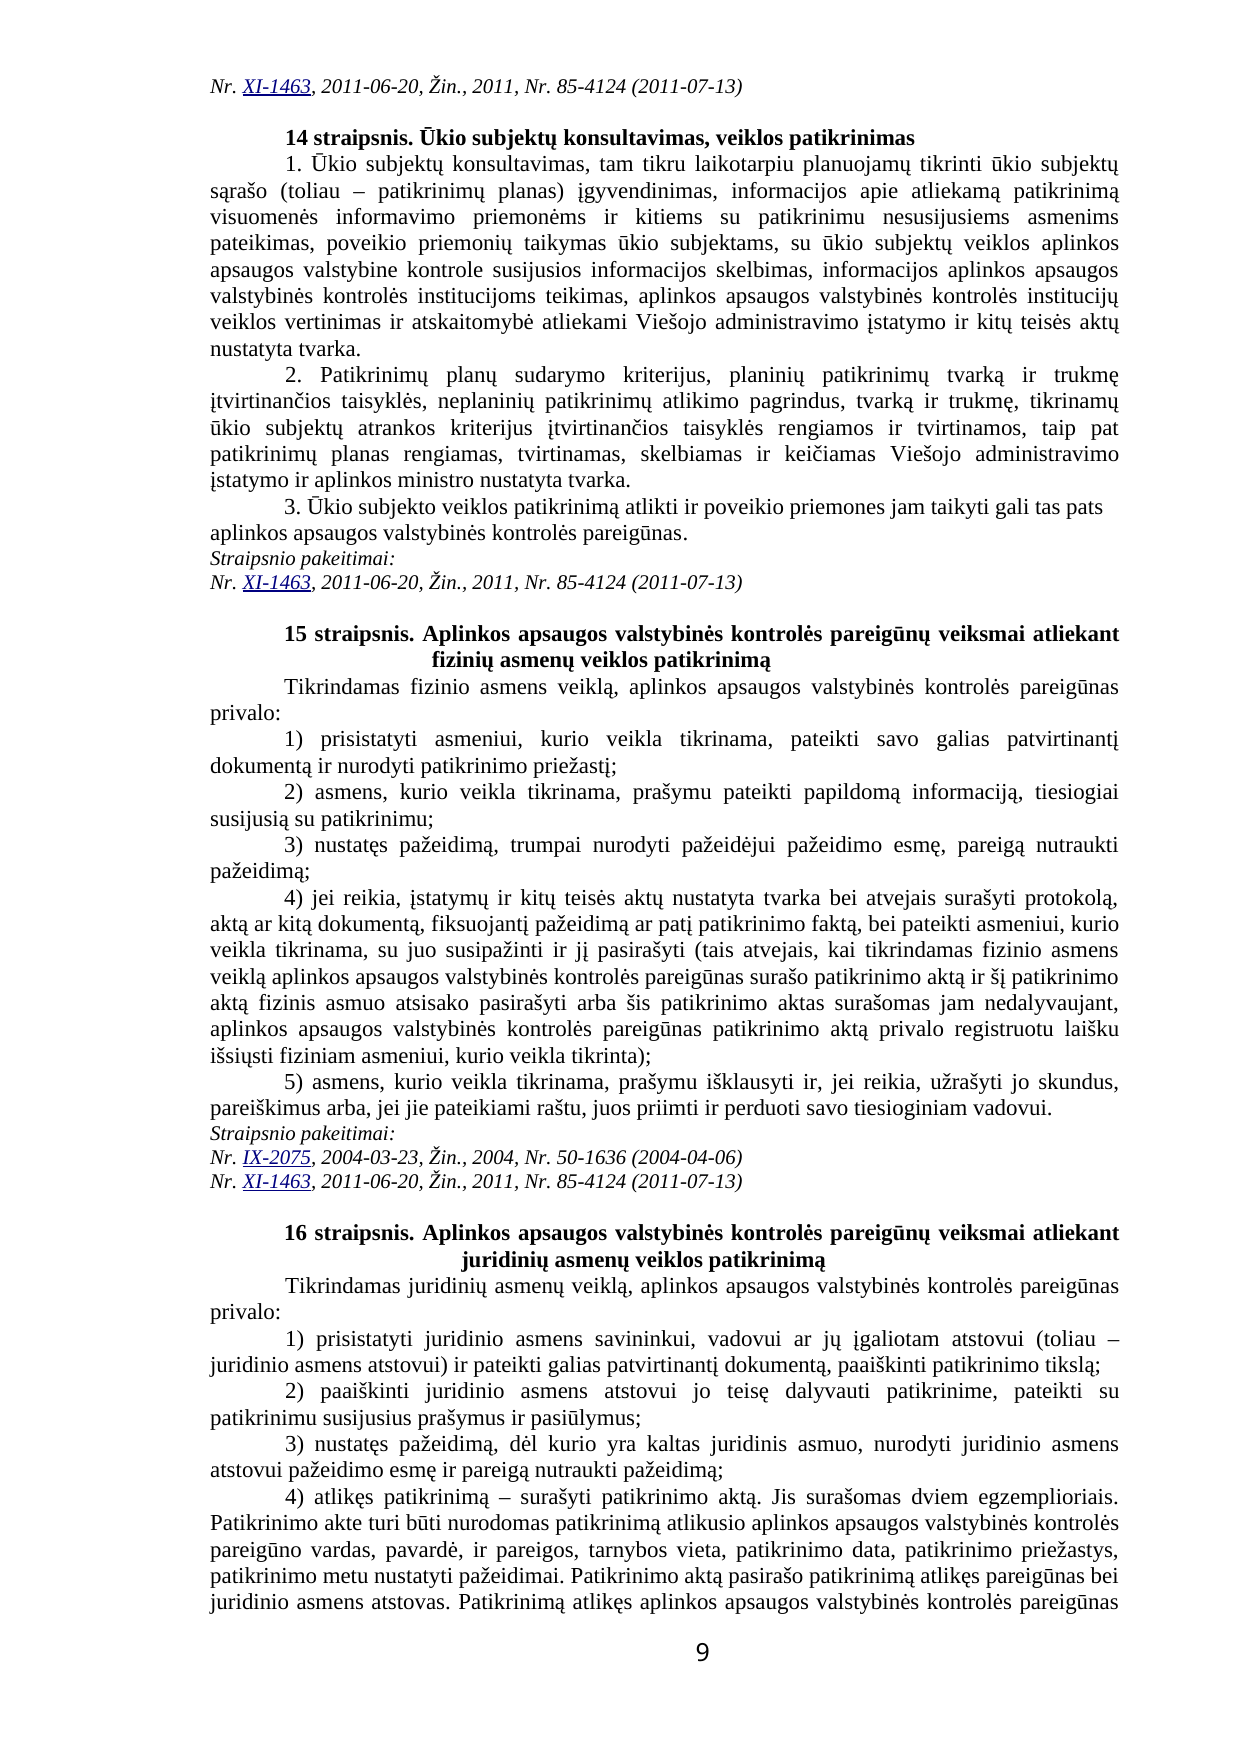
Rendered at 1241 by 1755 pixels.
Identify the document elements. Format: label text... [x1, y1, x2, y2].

text Tikrindamas juridinių asmenų veiklą, aplinkos apsaugos valstybinės kontrolės pareigūnas privalo: [210, 1272, 1120, 1325]
text 4) jei reikia, įstatymų ir kitų teisės aktų nustatyta tvarka bei atvejais surašyti protokolą, aktą ar kitą dokumentą, fiksuojantį pažeidimą ar patį patikrinimo faktą, bei pateikti asmeniui, kurio veikla tikrinama, su juo susipažinti ir jį pasirašyti (tais atvejais, kai tikrindamas fizinio asmens veiklą aplinkos apsaugos valstybinės kontrolės pareigūnas surašo patikrinimo aktą ir šį patikrinimo aktą fizinis asmuo atsisako pasirašyti arba šis patikrinimo aktas surašomas jam nedalyvaujant, aplinkos apsaugos valstybinės kontrolės pareigūnas patikrinimo aktą privalo registruotu laišku išsiųsti fiziniam asmeniui, kurio veikla tikrinta); [210, 884, 1120, 1068]
text Nr. XI-1463, 2011-06-20, Žin., 2011, Nr. 85-4124 (2011-07-13) [210, 73, 1120, 98]
text 1. Ūkio subjektų konsultavimas, tam tikru laikotarpiu planuojamų tikrinti ūkio subjektų sąrašo (toliau – patikrinimų planas) įgyvendinimas, informacijos apie atliekamą patikrinimą visuomenės informavimo priemonėms ir kitiems su patikrinimu nesusijusiems asmenims pateikimas, poveikio priemonių taikymas ūkio subjektams, su ūkio subjektų veiklos aplinkos apsaugos valstybine kontrole susijusios informacijos skelbimas, informacijos aplinkos apsaugos valstybinės kontrolės institucijoms teikimas, aplinkos apsaugos valstybinės kontrolės institucijų veiklos vertinimas ir atskaitomybė atliekami Viešojo administravimo įstatymo ir kitų teisės aktų nustatyta tvarka. [210, 150, 1120, 361]
text 2) paaiškinti juridinio asmens atstovui jo teisę dalyvauti patikrinime, pateikti su patikrinimu susijusius prašymus ir pasiūlymus; [210, 1377, 1120, 1430]
text Nr. IX-2075, 2004-03-23, Žin., 2004, Nr. 50-1636 (2004-04-06) [210, 1145, 1120, 1169]
text Tikrindamas fizinio asmens veiklą, aplinkos apsaugos valstybinės kontrolės pareigūnas privalo: [210, 673, 1120, 726]
text 5) asmens, kurio veikla tikrinama, prašymu išklausyti ir, jei reikia, užrašyti jo skundus, pareiškimus arba, jei jie pateikiami raštu, juos priimti ir perduoti savo tiesioginiam vadovui. [210, 1068, 1120, 1121]
text Nr. XI-1463, 2011-06-20, Žin., 2011, Nr. 85-4124 (2011-07-13) [210, 570, 1120, 594]
text Nr. XI-1463, 2011-06-20, Žin., 2011, Nr. 85-4124 (2011-07-13) [210, 1169, 1120, 1193]
text 3. Ūkio subjekto veiklos patikrinimą atlikti ir poveikio priemones jam taikyti gali tas pats aplinkos apsaugos valstybinės kontrolės pareigūnas. [210, 493, 1120, 546]
text 1) prisistatyti juridinio asmens savininkui, vadovui ar jų įgaliotam atstovui (toliau – juridinio asmens atstovui) ir pateikti galias patvirtinantį dokumentą, paaiškinti patikrinimo tikslą; [210, 1325, 1120, 1377]
text Straipsnio pakeitimai: [210, 1121, 1120, 1145]
text 1) prisistatyti asmeniui, kurio veikla tikrinama, pateikti savo galias patvirtinantį dokumentą ir nurodyti patikrinimo priežastį; [210, 726, 1120, 778]
text 15 straipsnis. Aplinkos apsaugos valstybinės kontrolės pareigūnų veiksmai atliekant fizinių asmenų veiklos patikrinimą [284, 620, 1120, 673]
text 3) nustatęs pažeidimą, dėl kurio yra kaltas juridinis asmuo, nurodyti juridinio asmens atstovui pažeidimo esmę ir pareigą nutraukti pažeidimą; [210, 1430, 1120, 1483]
text 14 straipsnis. Ūkio subjektų konsultavimas, veiklos patikrinimas [210, 124, 1120, 150]
text 2. Patikrinimų planų sudarymo kriterijus, planinių patikrinimų tvarką ir trukmę įtvirtinančios taisyklės, neplaninių patikrinimų atlikimo pagrindus, tvarką ir trukmę, tikrinamų ūkio subjektų atrankos kriterijus įtvirtinančios taisyklės rengiamos ir tvirtinamos, taip pat patikrinimų planas rengiamas, tvirtinamas, skelbiamas ir keičiamas Viešojo administravimo įstatymo ir aplinkos ministro nustatyta tvarka. [210, 361, 1120, 493]
text Straipsnio pakeitimai: [210, 546, 1120, 570]
text 2) asmens, kurio veikla tikrinama, prašymu pateikti papildomą informaciją, tiesiogiai susijusią su patikrinimu; [210, 778, 1120, 831]
text 4) atlikęs patikrinimą – surašyti patikrinimo aktą. Jis surašomas dviem egzemplioriais. Patikrinimo akte turi būti nurodomas patikrinimą atlikusio aplinkos apsaugos valstybinės kontrolės pareigūno vardas, pavardė, ir pareigos, tarnybos vieta, patikrinimo data, patikrinimo priežastys, patikrinimo metu nustatyti pažeidimai. Patikrinimo aktą pasirašo patikrinimą atlikęs pareigūnas bei juridinio asmens atstovas. Patikrinimą atlikęs aplinkos apsaugos valstybinės kontrolės pareigūnas [210, 1483, 1120, 1615]
text 16 straipsnis. Aplinkos apsaugos valstybinės kontrolės pareigūnų veiksmai atliekant juridinių asmenų veiklos patikrinimą [284, 1219, 1120, 1272]
text 3) nustatęs pažeidimą, trumpai nurodyti pažeidėjui pažeidimo esmę, pareigą nutraukti pažeidimą; [210, 831, 1120, 884]
